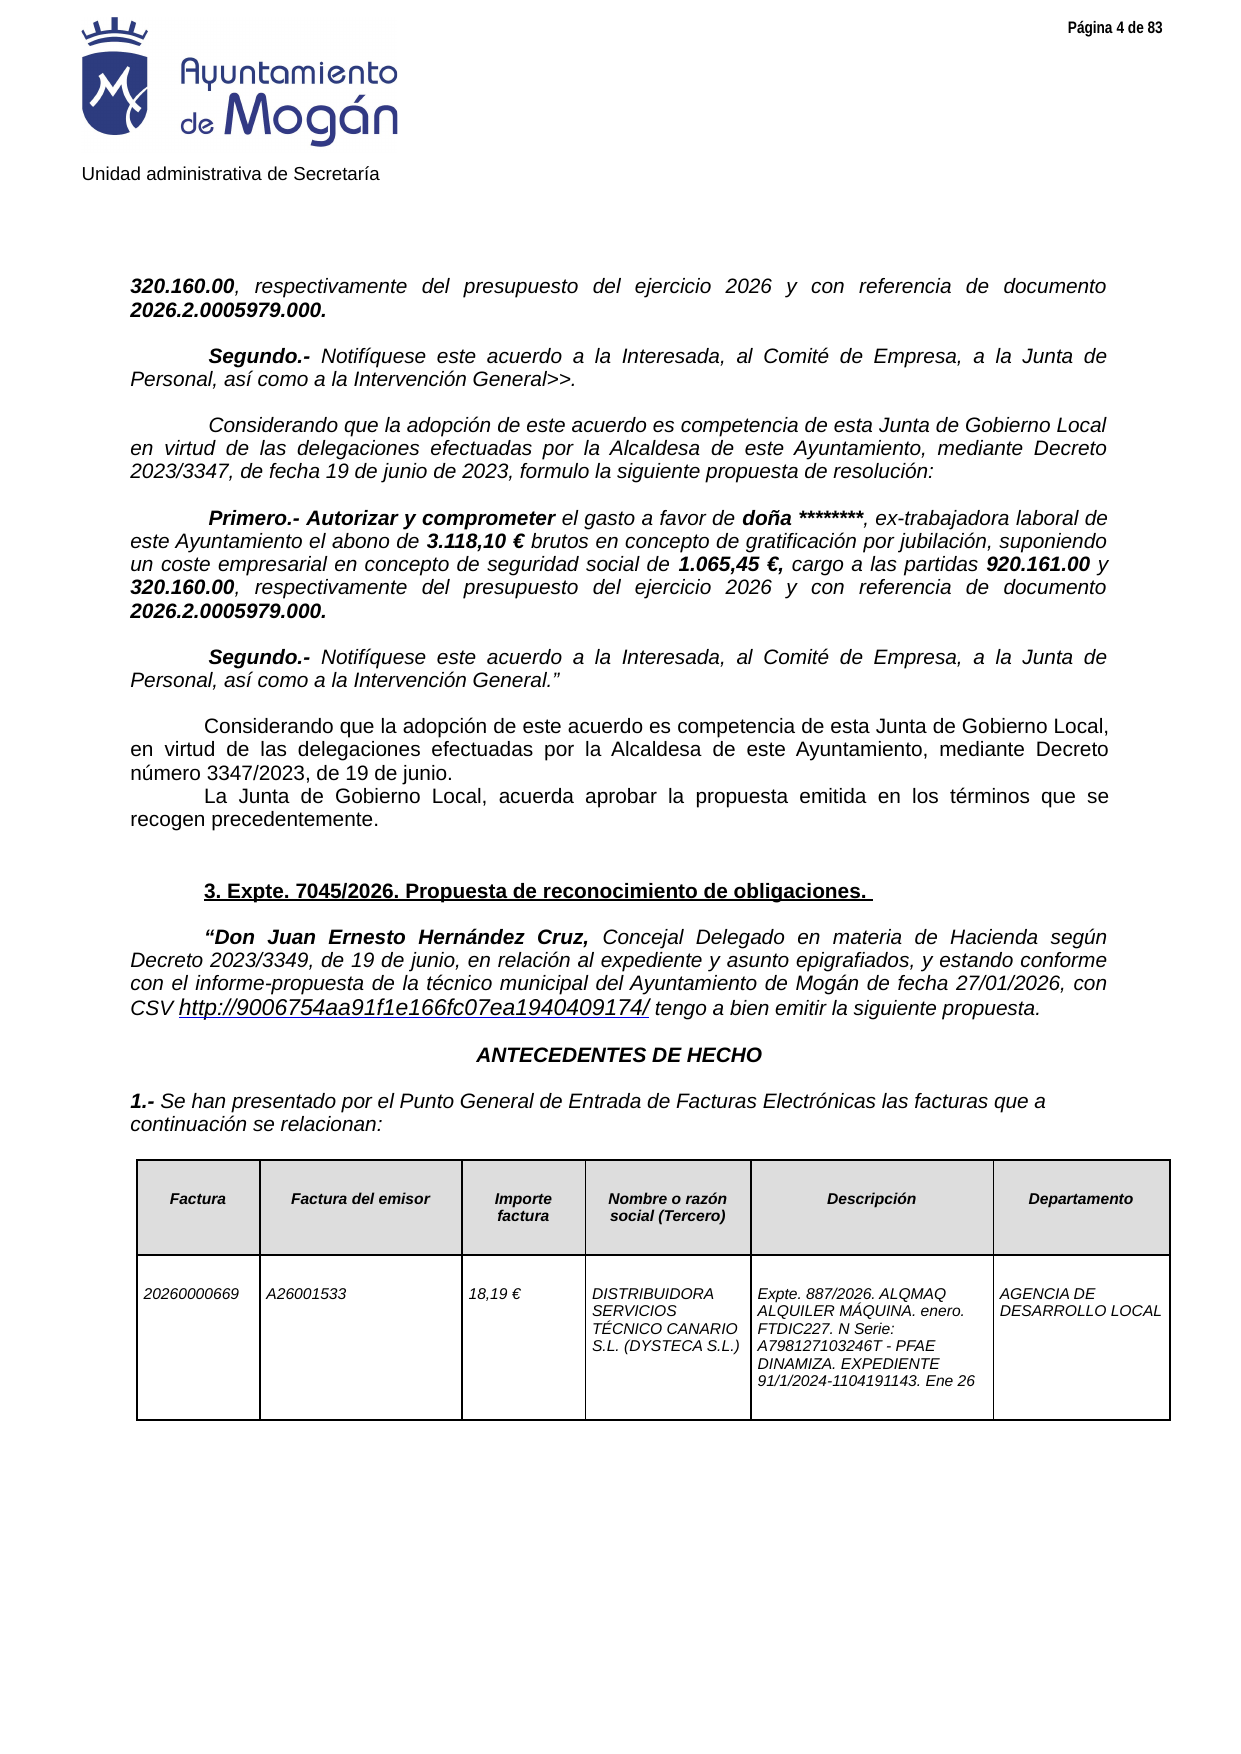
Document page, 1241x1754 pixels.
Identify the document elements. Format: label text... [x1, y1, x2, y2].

table_header Importe factura [463, 1161, 585, 1254]
text Segundo.- Notifíquese este acuerdo a la Interesada, al Comité de Empresa, a la Junta de Personal, así como a la Intervención General.” [130, 645, 1110, 692]
table_header Departamento [994, 1161, 1169, 1254]
text 3. Expte. 7045/2026. Propuesta de reconocimiento de obligaciones. [130, 879, 1110, 902]
table_header Factura del emisor [261, 1161, 461, 1254]
text Considerando que la adopción de este acuerdo es competencia de esta Junta de Gobierno Local, en virtud de las delegaciones efectuadas por la Alcaldesa de este Ayuntamiento, mediante Decreto número 3347/2023, de 19 de junio. [130, 715, 1110, 784]
table_cell AGENCIA DE DESARROLLO LOCAL [994, 1256, 1169, 1419]
text Primero.- Autorizar y comprometer el gasto a favor de doña ********, ex-trabajadora laboral de este Ayuntamiento el abono de 3.118,10 € brutos en concepto de gratificación por jubilación, suponiendo un coste empresarial en concepto de seguridad social de 1.065,45 €, cargo a las partidas 920.161.00 y 320.160.00, respectivamente del presupuesto del ejercicio 2026 y con referencia de documento 2026.2.0005979.000. [130, 506, 1110, 622]
table_cell 20260000669 [138, 1256, 259, 1419]
text Segundo.- Notifíquese este acuerdo a la Interesada, al Comité de Empresa, a la Junta de Personal, así como a la Intervención General>>. [130, 344, 1110, 391]
table_cell 18,19 € [463, 1256, 585, 1419]
text 320.160.00, respectivamente del presupuesto del ejercicio 2026 y con referencia de documento 2026.2.0005979.000. [130, 275, 1110, 321]
text ANTECEDENTES DE HECHO [130, 1043, 1110, 1067]
text Considerando que la adopción de este acuerdo es competencia de esta Junta de Gobierno Local en virtud de las delegaciones efectuadas por la Alcaldesa de este Ayuntamiento, mediante Decreto 2023/3347, de fecha 19 de junio de 2023, formulo la siguiente propuesta de resolución: [130, 414, 1110, 483]
picture [81, 17, 398, 153]
table_header Nombre o razón social (Tercero) [586, 1161, 750, 1254]
text La Junta de Gobierno Local, acuerda aprobar la propuesta emitida en los términos que se recogen precedentemente. [130, 784, 1110, 831]
table_cell DISTRIBUIDORA SERVICIOS TÉCNICO CANARIO S.L. (DYSTECA S.L.) [586, 1256, 750, 1419]
text “Don Juan Ernesto Hernández Cruz, Concejal Delegado en materia de Hacienda según Decreto 2023/3349, de 19 de junio, en relación al expediente y asunto epigrafiados, y estando conforme con el informe-propuesta de la técnico municipal del Ayuntamiento de Mogán de fecha 27/01/2026, con CSV http://9006754aa91f1e166fc07ea1940409174/ tengo a bien emitir la siguiente propuesta. [130, 925, 1110, 1021]
table_header Factura [138, 1161, 259, 1254]
table_cell Expte. 887/2026. ALQMAQ ALQUILER MÁQUINA. enero. FTDIC227. N Serie: A798127103246T - PFAE DINAMIZA. EXPEDIENTE 91/1/2024-1104191143. Ene 26 [752, 1256, 993, 1419]
table_header Descripción [752, 1161, 993, 1254]
text 1.- Se han presentado por el Punto General de Entrada de Facturas Electrónicas las facturas que a continuación se relacionan: [130, 1090, 1110, 1136]
table_cell A26001533 [261, 1256, 461, 1419]
